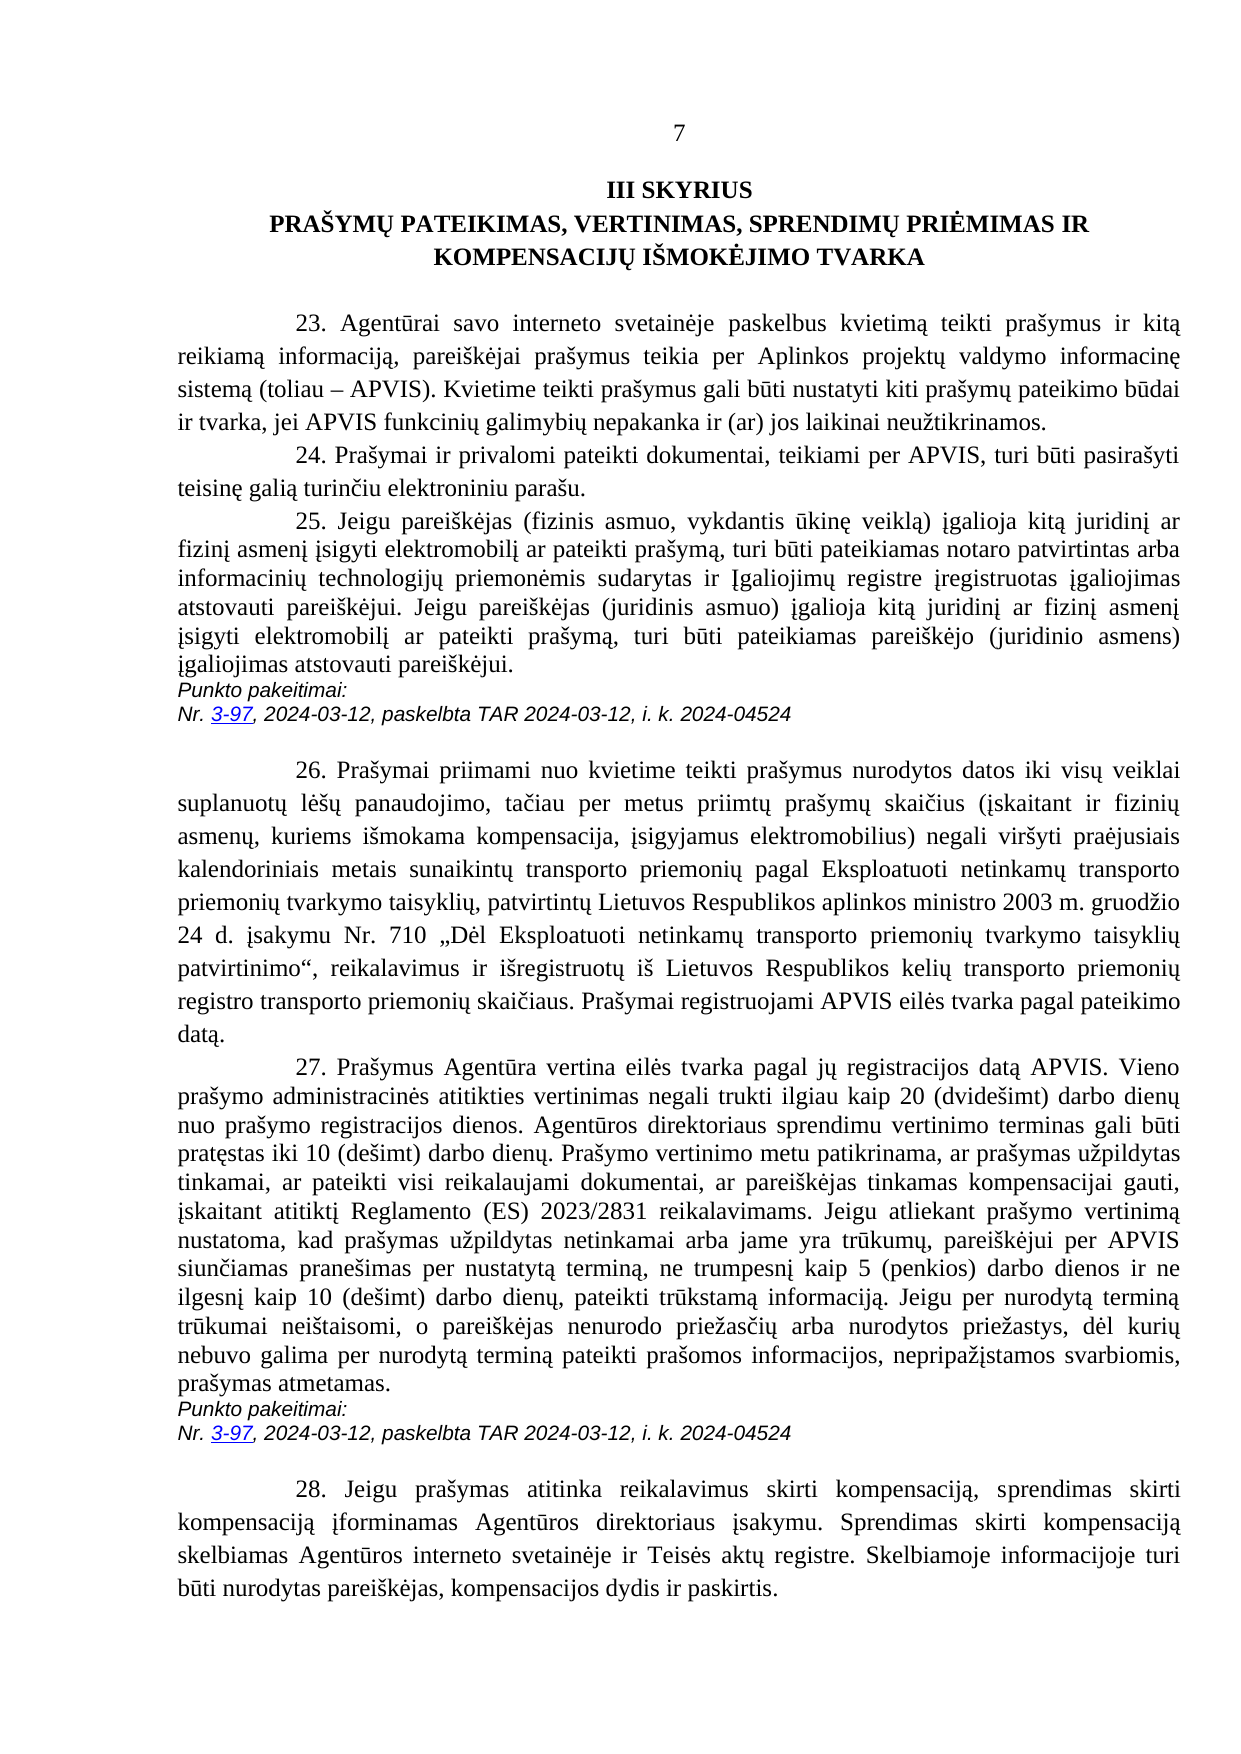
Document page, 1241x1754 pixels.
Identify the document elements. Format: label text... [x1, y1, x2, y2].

text 25. Jeigu pareiškėjas (fizinis asmuo, vykdantis ūkinę veiklą) įgalioja kitą juridinį ar fizinį asmenį įsigyti elektromobilį ar pateikti prašymą, turi būti pateikiamas notaro patvirtintas arba informacinių technologijų priemonėmis sudarytas ir Įgaliojimų registre įregistruotas įgaliojimas atstovauti pareiškėjui. Jeigu pareiškėjas (juridinis asmuo) įgalioja kitą juridinį ar fizinį asmenį įsigyti elektromobilį ar pateikti prašymą, turi būti pateikiamas pareiškėjo (juridinio asmens) įgaliojimas atstovauti pareiškėjui. [177, 506, 1181, 678]
text 28. Jeigu prašymas atitinka reikalavimus skirti kompensaciją, sprendimas skirti kompensaciją įforminamas Agentūros direktoriaus įsakymu. Sprendimas skirti kompensaciją skelbiamas Agentūros interneto svetainėje ir Teisės aktų registre. Skelbiamoje informacijoje turi būti nurodytas pareiškėjas, kompensacijos dydis ir paskirtis. [177, 1474, 1181, 1602]
text Punkto pakeitimai: [177, 678, 1181, 702]
text Nr. 3-97, 2024-03-12, paskelbta TAR 2024-03-12, i. k. 2024-04524 [177, 1421, 1181, 1445]
text 27. Prašymus Agentūra vertina eilės tvarka pagal jų registracijos datą APVIS. Vieno prašymo administracinės atitikties vertinimas negali trukti ilgiau kaip 20 (dvidešimt) darbo dienų nuo prašymo registracijos dienos. Agentūros direktoriaus sprendimu vertinimo terminas gali būti pratęstas iki 10 (dešimt) darbo dienų. Prašymo vertinimo metu patikrinama, ar prašymas užpildytas tinkamai, ar pateikti visi reikalaujami dokumentai, ar pareiškėjas tinkamas kompensacijai gauti, įskaitant atitiktį Reglamento (ES) 2023/2831 reikalavimams. Jeigu atliekant prašymo vertinimą nustatoma, kad prašymas užpildytas netinkamai arba jame yra trūkumų, pareiškėjui per APVIS siunčiamas pranešimas per nustatytą terminą, ne trumpesnį kaip 5 (penkios) darbo dienos ir ne ilgesnį kaip 10 (dešimt) darbo dienų, pateikti trūkstamą informaciją. Jeigu per nurodytą terminą trūkumai neištaisomi, o pareiškėjas nenurodo priežasčių arba nurodytos priežastys, dėl kurių nebuvo galima per nurodytą terminą pateikti prašomos informacijos, nepripažįstamos svarbiomis, prašymas atmetamas. [177, 1052, 1181, 1397]
text 26. Prašymai priimami nuo kvietime teikti prašymus nurodytos datos iki visų veiklai suplanuotų lėšų panaudojimo, tačiau per metus priimtų prašymų skaičius (įskaitant ir fizinių asmenų, kuriems išmokama kompensacija, įsigyjamus elektromobilius) negali viršyti praėjusiais kalendoriniais metais sunaikintų transporto priemonių pagal Eksploatuoti netinkamų transporto priemonių tvarkymo taisyklių, patvirtintų Lietuvos Respublikos aplinkos ministro 2003 m. gruodžio 24 d. įsakymu Nr. 710 „Dėl Eksploatuoti netinkamų transporto priemonių tvarkymo taisyklių patvirtinimo“, reikalavimus ir išregistruotų iš Lietuvos Respublikos kelių transporto priemonių registro transporto priemonių skaičiaus. Prašymai registruojami APVIS eilės tvarka pagal pateikimo datą. [177, 755, 1181, 1048]
text PRAŠYMŲ PATEIKIMAS, VERTINIMAS, SPRENDIMŲ PRIĖMIMAS IR KOMPENSACIJŲ IŠMOKĖJIMO TVARKA [177, 209, 1181, 270]
text Punkto pakeitimai: [177, 1397, 1181, 1421]
text 24. Prašymai ir privalomi pateikti dokumentai, teikiami per APVIS, turi būti pasirašyti teisinę galią turinčiu elektroniniu parašu. [177, 440, 1181, 502]
text III SKYRIUS [177, 176, 1181, 204]
text 23. Agentūrai savo interneto svetainėje paskelbus kvietimą teikti prašymus ir kitą reikiamą informaciją, pareiškėjai prašymus teikia per Aplinkos projektų valdymo informacinę sistemą (toliau – APVIS). Kvietime teikti prašymus gali būti nustatyti kiti prašymų pateikimo būdai ir tvarka, jei APVIS funkcinių galimybių nepakanka ir (ar) jos laikinai neužtikrinamos. [177, 308, 1181, 436]
text Nr. 3-97, 2024-03-12, paskelbta TAR 2024-03-12, i. k. 2024-04524 [177, 702, 1181, 726]
